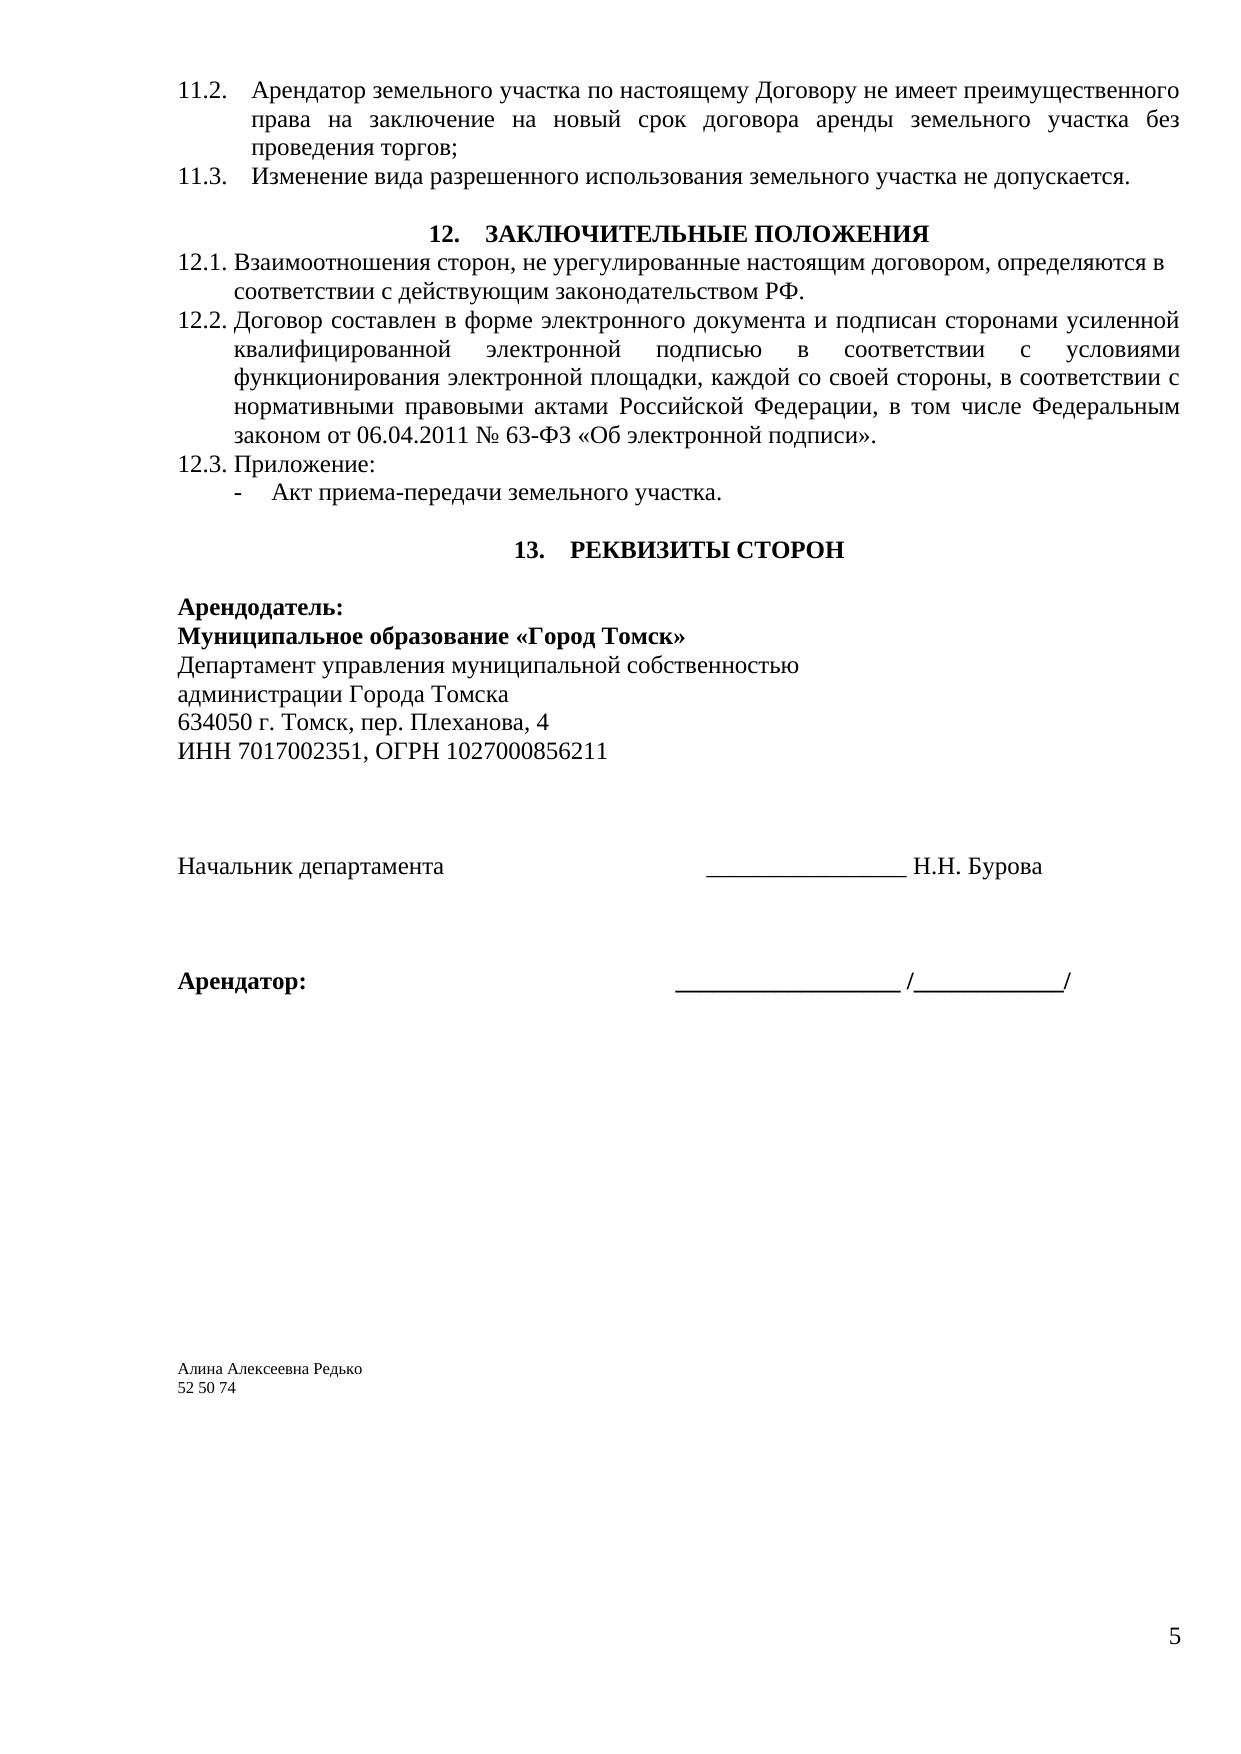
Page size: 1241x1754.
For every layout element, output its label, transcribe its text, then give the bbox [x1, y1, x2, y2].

text Начальник департамента ________________ Н.Н. Бурова [177, 851, 1180, 880]
text 634050 г. Томск, пер. Плеханова, 4 [177, 707, 1181, 736]
text Арендодатель: [177, 592, 1181, 621]
list Изменение вида разрешенного использования земельного участка не допускается. [177, 161, 1181, 190]
text Муниципальное образование «Город Томск» [177, 621, 1181, 650]
list Взаимоотношения сторон, не урегулированные настоящим договором, определяются в соответствии с действующим законодательством РФ. [177, 247, 1181, 305]
text Департамент управления муниципальной собственностью [177, 650, 1181, 679]
list ЗАКЛЮЧИТЕЛЬНЫЕ ПОЛОЖЕНИЯ [177, 219, 1181, 247]
text администрации Города Томска [177, 679, 1181, 707]
list РЕКВИЗИТЫ СТОРОН [177, 535, 1181, 564]
text Арендатор: __________________ /____________/ [177, 966, 1181, 995]
text ИНН 7017002351, ОГРН 1027000856211 [177, 736, 1181, 765]
list Приложение: [177, 449, 1181, 477]
text Алина Алексеевна Редько [177, 1359, 1181, 1378]
list Акт приема-передачи земельного участка. [233, 477, 1181, 506]
list Договор составлен в форме электронного документа и подписан сторонами усиленной квалифицированной электронной подписью в соответствии с условиями функционирования электронной площадки, каждой со своей стороны, в соответствии с нормативными правовыми актами Российской Федерации, в том числе Федеральным законом от 06.04.2011 № 63-ФЗ «Об электронной подписи». [177, 305, 1181, 449]
text 52 50 74 [177, 1378, 1181, 1397]
list Арендатор земельного участка по настоящему Договору не имеет преимущественного права на заключение на новый срок договора аренды земельного участка без проведения торгов; [177, 75, 1181, 161]
